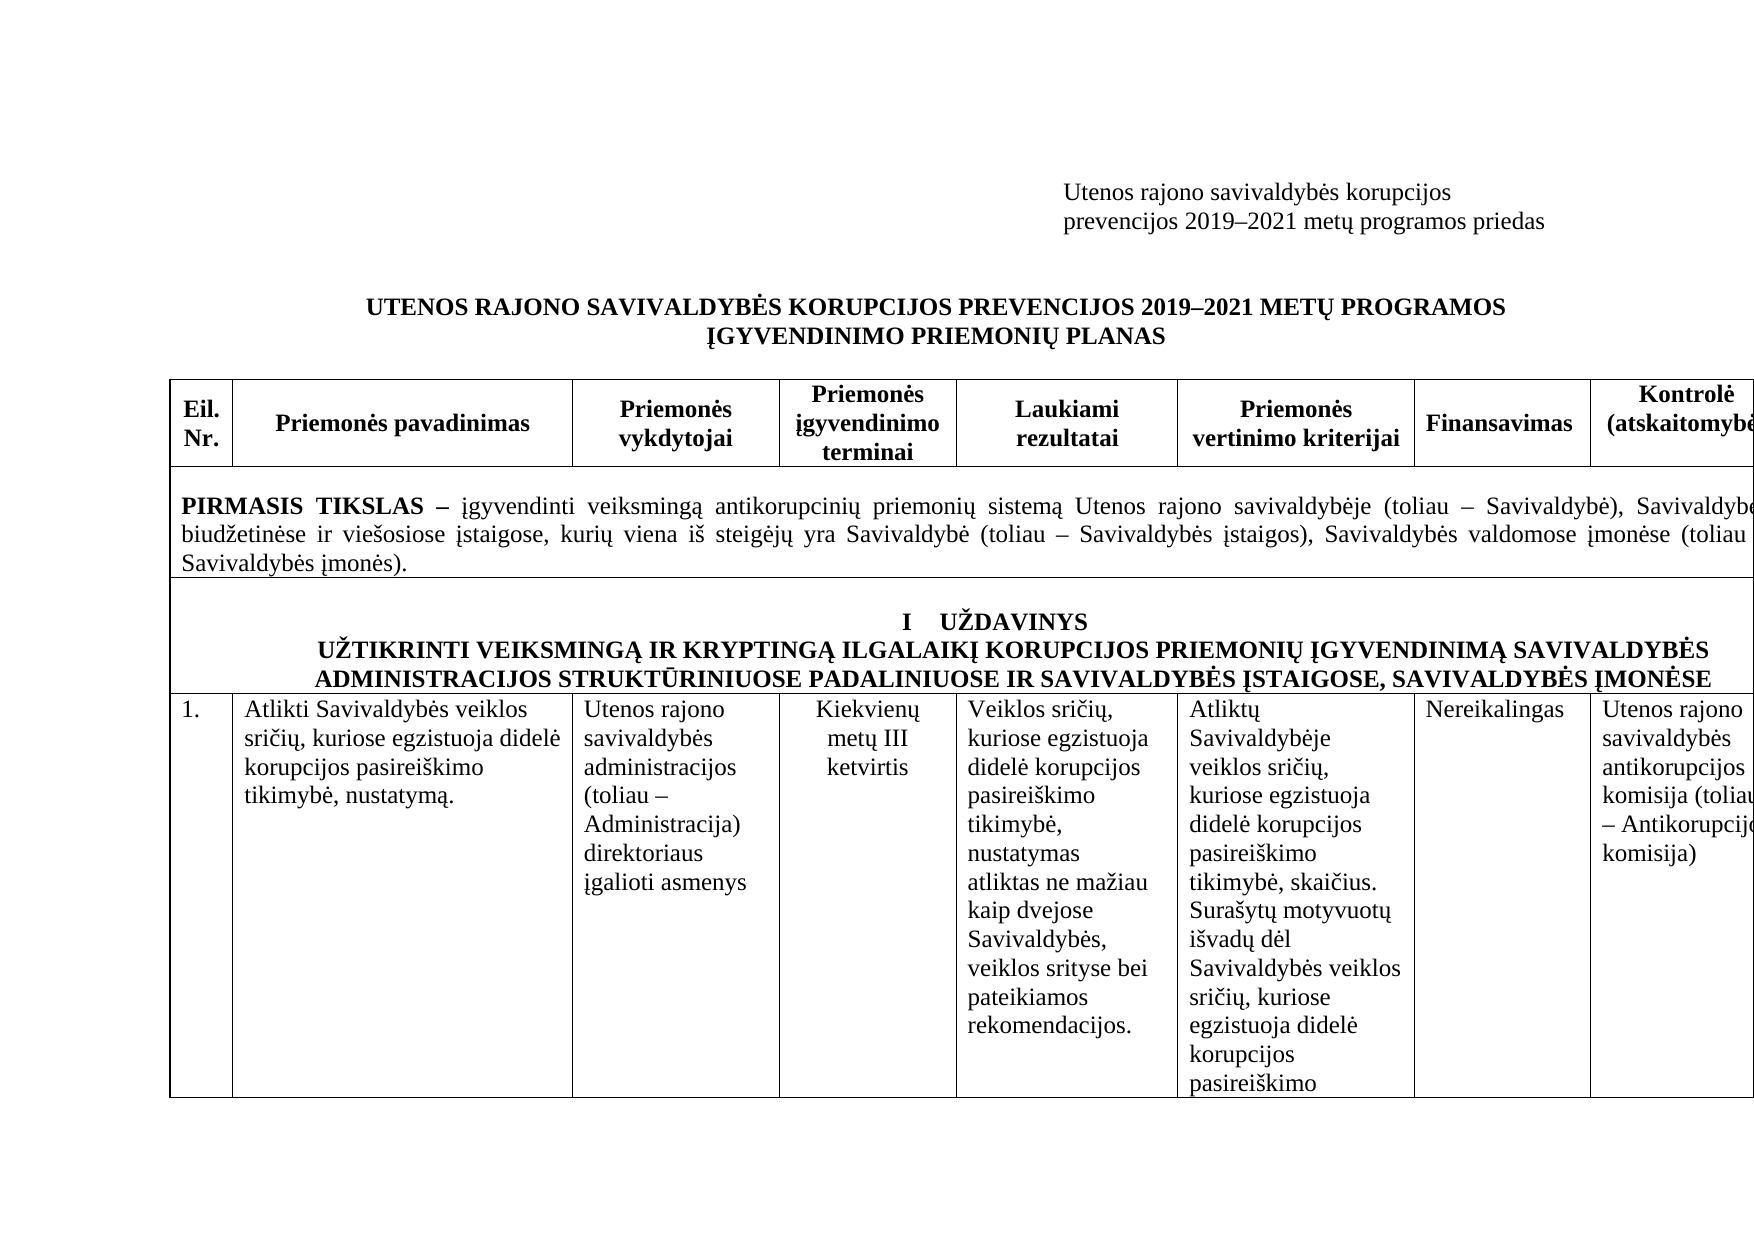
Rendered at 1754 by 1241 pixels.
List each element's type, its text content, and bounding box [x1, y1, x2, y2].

text prevencijos 2019–2021 metų programos priedas [177, 206, 1695, 235]
text UTENOS RAJONO SAVIVALDYBĖS KORUPCIJOS PREVENCIJOS 2019–2021 METŲ PROGRAMOS [177, 292, 1695, 321]
text Utenos rajono savivaldybės korupcijos [177, 177, 1695, 206]
table_header Priemonės įgyvendinimo terminai [780, 380, 956, 466]
text ĮGYVENDINIMO PRIEMONIŲ PLANAS [177, 321, 1695, 350]
table_cell Veiklos sričių, kuriose egzistuoja didelė korupcijos pasireiškimo tikimybė, nustatymas atliktas ne mažiau kaip dvejose Savivaldybės, veiklos srityse bei pateikiamos rekomendacijos. [957, 694, 1177, 1097]
table_header Eil. Nr. [171, 380, 232, 466]
table_cell PIRMASIS TIKSLAS – įgyvendinti veiksmingą antikorupcinių priemonių sistemą Utenos rajono savivaldybėje (toliau – Savivaldybė), Savivaldybės biudžetinėse ir viešosiose įstaigose, kurių viena iš steigėjų yra Savivaldybė (toliau – Savivaldybės įstaigos), Savivaldybės valdomose įmonėse (toliau – Savivaldybės įmonės). [171, 467, 1753, 577]
table_cell Utenos rajono savivaldybės antikorupcijos komisija (toliau – Antikorupcijos komisija) [1591, 694, 1753, 1097]
table_cell 1. [171, 694, 232, 1097]
table_cell Utenos rajono savivaldybės administracijos (toliau – Administracija) direktoriaus įgalioti asmenys [573, 694, 779, 1097]
table_header Kontrolė (atskaitomybė) [1591, 380, 1753, 466]
table_cell Atlikti Savivaldybės veiklos sričių, kuriose egzistuoja didelė korupcijos pasireiškimo tikimybė, nustatymą. [233, 694, 572, 1097]
table_cell I UŽDAVINYS UŽTIKRINTI VEIKSMINGĄ IR KRYPTINGĄ ILGALAIKĮ KORUPCIJOS PRIEMONIŲ ĮGYVENDINIMĄ SAVIVALDYBĖS ADMINISTRACIJOS STRUKTŪRINIUOSE PADALINIUOSE IR SAVIVALDYBĖS ĮSTAIGOSE, SAVIVALDYBĖS ĮMONĖSE [171, 578, 1753, 693]
table_cell Nereikalingas [1415, 694, 1590, 1097]
table_header Priemonės vykdytojai [573, 380, 779, 466]
table_cell Atliktų Savivaldybėje veiklos sričių, kuriose egzistuoja didelė korupcijos pasireiškimo tikimybė, skaičius. Surašytų motyvuotų išvadų dėl Savivaldybės veiklos sričių, kuriose egzistuoja didelė korupcijos pasireiškimo [1178, 694, 1414, 1097]
table_header Laukiami rezultatai [957, 380, 1177, 466]
table_cell Kiekvienų metų III ketvirtis [780, 694, 956, 1097]
table_header Priemonės vertinimo kriterijai [1178, 380, 1414, 466]
table_header Priemonės pavadinimas [233, 380, 572, 466]
table_header Finansavimas [1415, 380, 1590, 466]
